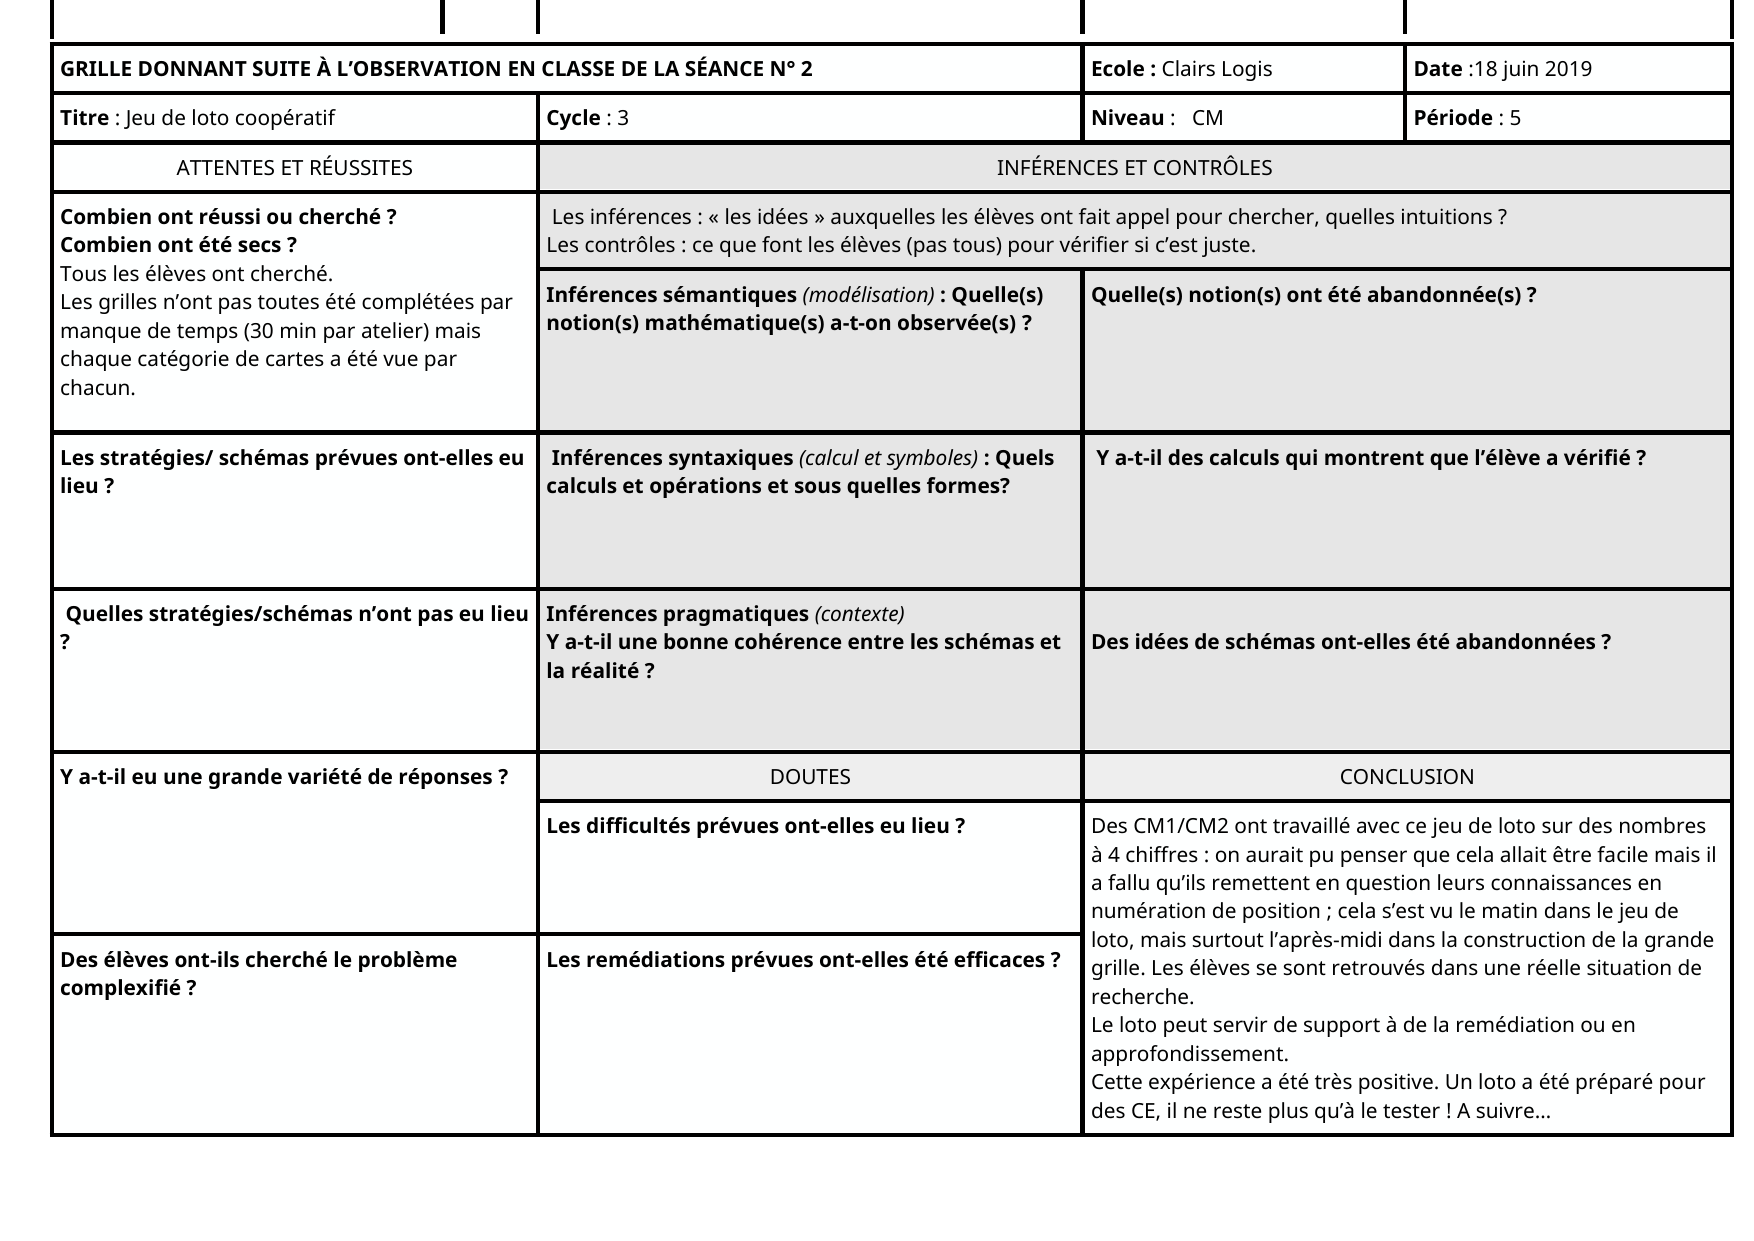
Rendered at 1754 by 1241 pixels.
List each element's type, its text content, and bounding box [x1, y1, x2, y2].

table_cell Les remédiations prévues ont-elles été efficaces ? [540, 936, 1080, 1132]
table_cell Combien ont réussi ou cherché ? Combien ont été secs ? Tous les élèves ont cherché. Les grilles n’ont pas toutes été complétées par manque de temps (30 min par atelier) mais chaque catégorie de cartes a été vue par chacun. [54, 194, 536, 430]
table_cell Titre : Jeu de loto coopératif [54, 95, 536, 140]
table_cell Des élèves ont-ils cherché le problème complexifié ? [54, 936, 536, 1132]
table_cell CONCLUSION [1085, 754, 1730, 799]
table_cell Les inférences : « les idées » auxquelles les élèves ont fait appel pour chercher, quelles intuitions ? Les contrôles : ce que font les élèves (pas tous) pour vérifier si c’est juste. [540, 194, 1730, 267]
table_cell INFÉRENCES ET CONTRÔLES [540, 145, 1730, 189]
table_cell Inférences syntaxiques (calcul et symboles) : Quels calculs et opérations et sous quelles formes? [540, 435, 1080, 587]
table_header Date :18 juin 2019 [1407, 46, 1730, 91]
table_cell Quelle(s) notion(s) ont été abandonnée(s) ? [1085, 271, 1730, 430]
table_cell DOUTES [540, 754, 1080, 799]
table_cell Des CM1/CM2 ont travaillé avec ce jeu de loto sur des nombres à 4 chiffres : on aurait pu penser que cela allait être facile mais il a fallu qu’ils remettent en question leurs connaissances en numération de position ; cela s’est vu le matin dans le jeu de loto, mais surtout l’après-midi dans la construction de la grande grille. Les élèves se sont retrouvés dans une réelle situation de recherche. Le loto peut servir de support à de la remédiation ou en approfondissement. Cette expérience a été très positive. Un loto a été préparé pour des CE, il ne reste plus qu’à le tester ! A suivre… [1085, 803, 1730, 1132]
table_cell Niveau : CM [1085, 95, 1403, 140]
table_cell Les difficultés prévues ont-elles eu lieu ? [540, 803, 1080, 932]
table_cell Y a-t-il des calculs qui montrent que l’élève a vérifié ? [1085, 435, 1730, 587]
table_cell Y a-t-il eu une grande variété de réponses ? [54, 754, 536, 932]
table_cell Période : 5 [1407, 95, 1730, 140]
table_cell Les stratégies/ schémas prévues ont-elles eu lieu ? [54, 435, 536, 587]
table_cell Cycle : 3 [540, 95, 1080, 140]
table_cell ATTENTES ET RÉUSSITES [54, 145, 536, 189]
table_cell Inférences sémantiques (modélisation) : Quelle(s) notion(s) mathématique(s) a-t-on observée(s) ? [540, 271, 1080, 430]
table_header Ecole : Clairs Logis [1085, 46, 1403, 91]
table_header GRILLE DONNANT SUITE À L’OBSERVATION EN CLASSE DE LA SÉANCE N° 2 [54, 46, 1080, 91]
table_cell Quelles stratégies/schémas n’ont pas eu lieu ? [54, 591, 536, 749]
table_cell Des idées de schémas ont-elles été abandonnées ? [1085, 591, 1730, 749]
table_cell Inférences pragmatiques (contexte) Y a-t-il une bonne cohérence entre les schémas et la réalité ? [540, 591, 1080, 749]
